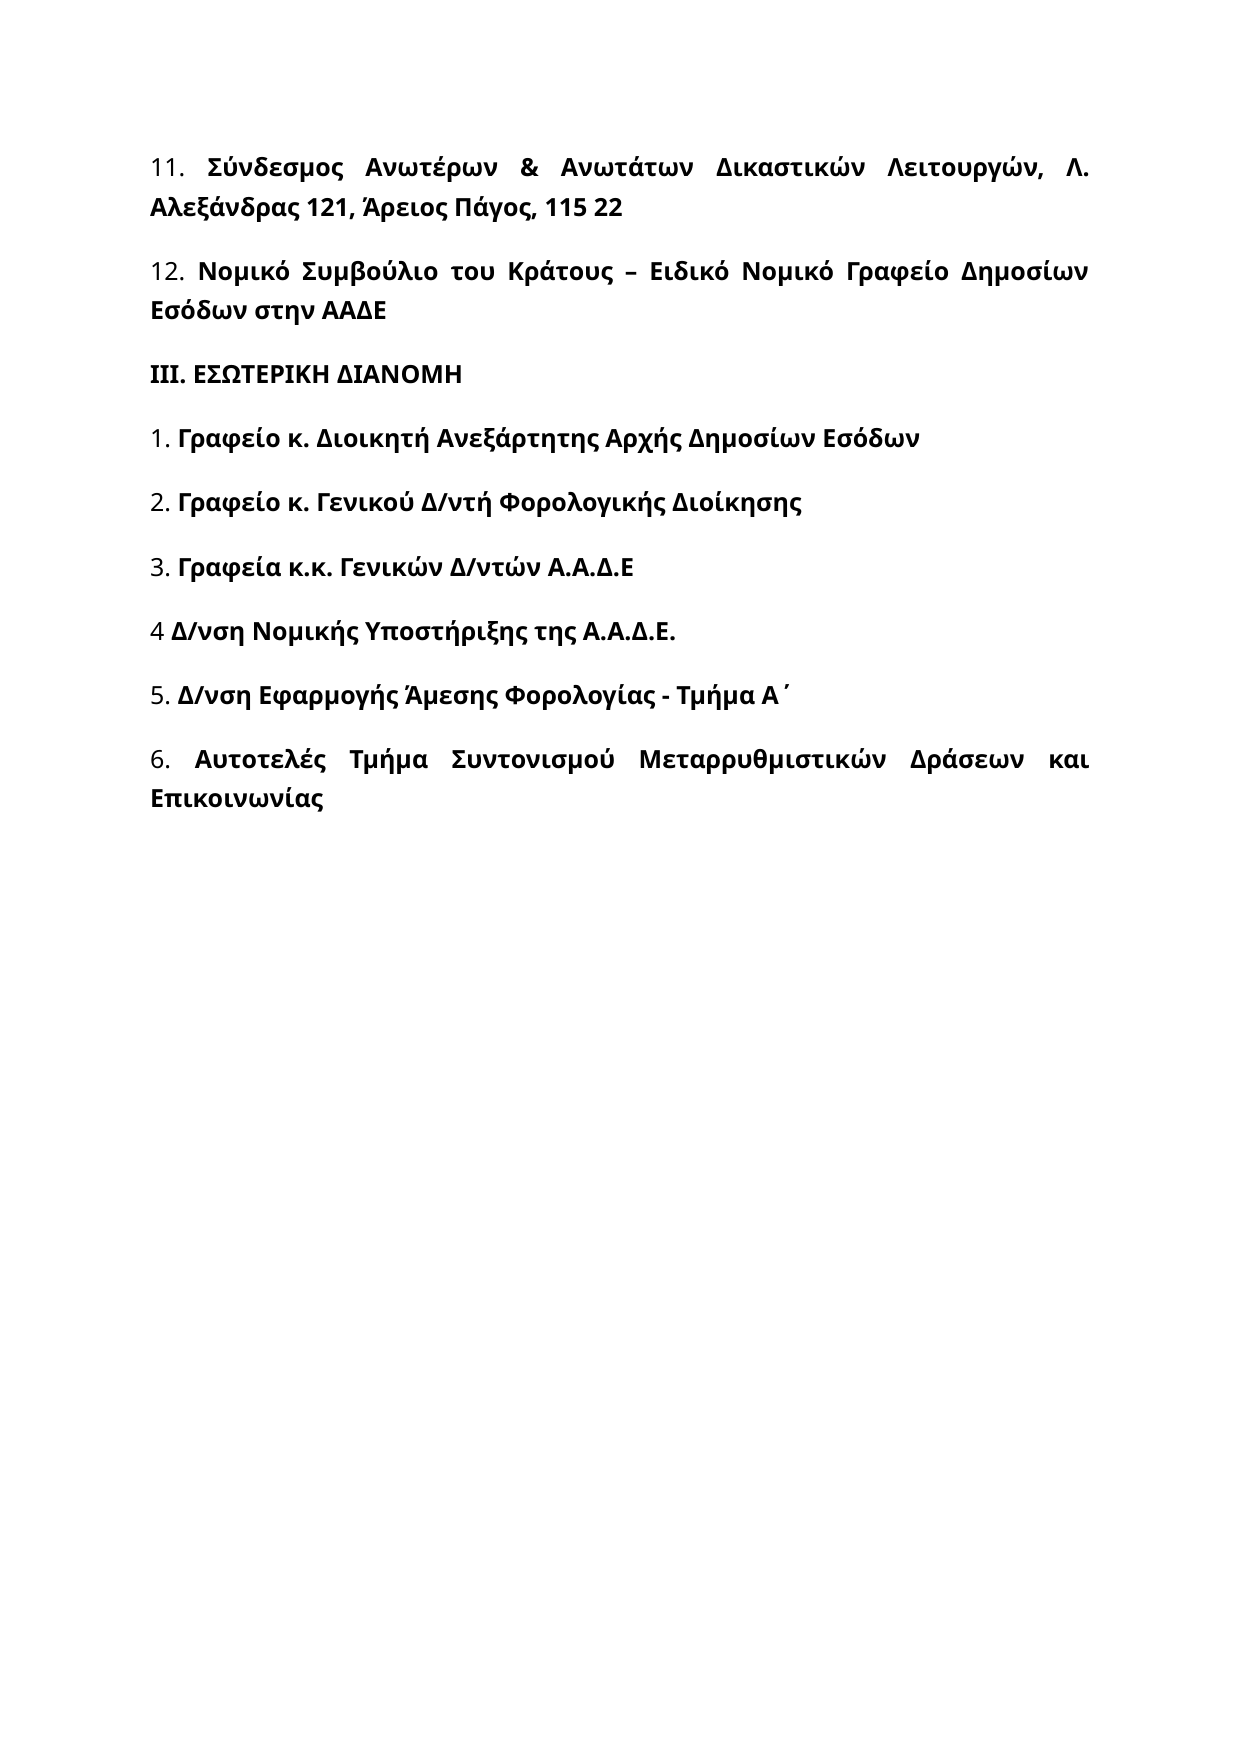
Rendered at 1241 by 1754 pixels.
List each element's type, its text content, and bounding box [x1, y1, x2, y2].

text 4 Δ/νση Νομικής Υποστήριξης της Α.Α.Δ.Ε. [150, 613, 1090, 647]
text ΙΙΙ. ΕΣΩΤΕΡΙΚΗ ΔΙΑΝΟΜΗ [150, 357, 1090, 391]
text 6. Αυτοτελές Τμήμα Συντονισμού Μεταρρυθμιστικών Δράσεων και Επικοινωνίας [150, 742, 1090, 815]
text 11. Σύνδεσμος Ανωτέρων & Ανωτάτων Δικαστικών Λειτουργών, Λ. Αλεξάνδρας 121, Άρειος Πάγος, 115 22 [150, 150, 1090, 223]
text 3. Γραφεία κ.κ. Γενικών Δ/ντών Α.Α.Δ.Ε [150, 549, 1090, 583]
text 2. Γραφείο κ. Γενικού Δ/ντή Φορολογικής Διοίκησης [150, 485, 1090, 519]
text 1. Γραφείο κ. Διοικητή Ανεξάρτητης Αρχής Δημοσίων Εσόδων [150, 421, 1090, 455]
text 12. Νομικό Συμβούλιο του Κράτους – Ειδικό Νομικό Γραφείο Δημοσίων Εσόδων στην ΑΑΔΕ [150, 253, 1090, 327]
text 5. Δ/νση Εφαρμογής Άμεσης Φορολογίας - Τμήμα Α΄ [150, 677, 1090, 712]
